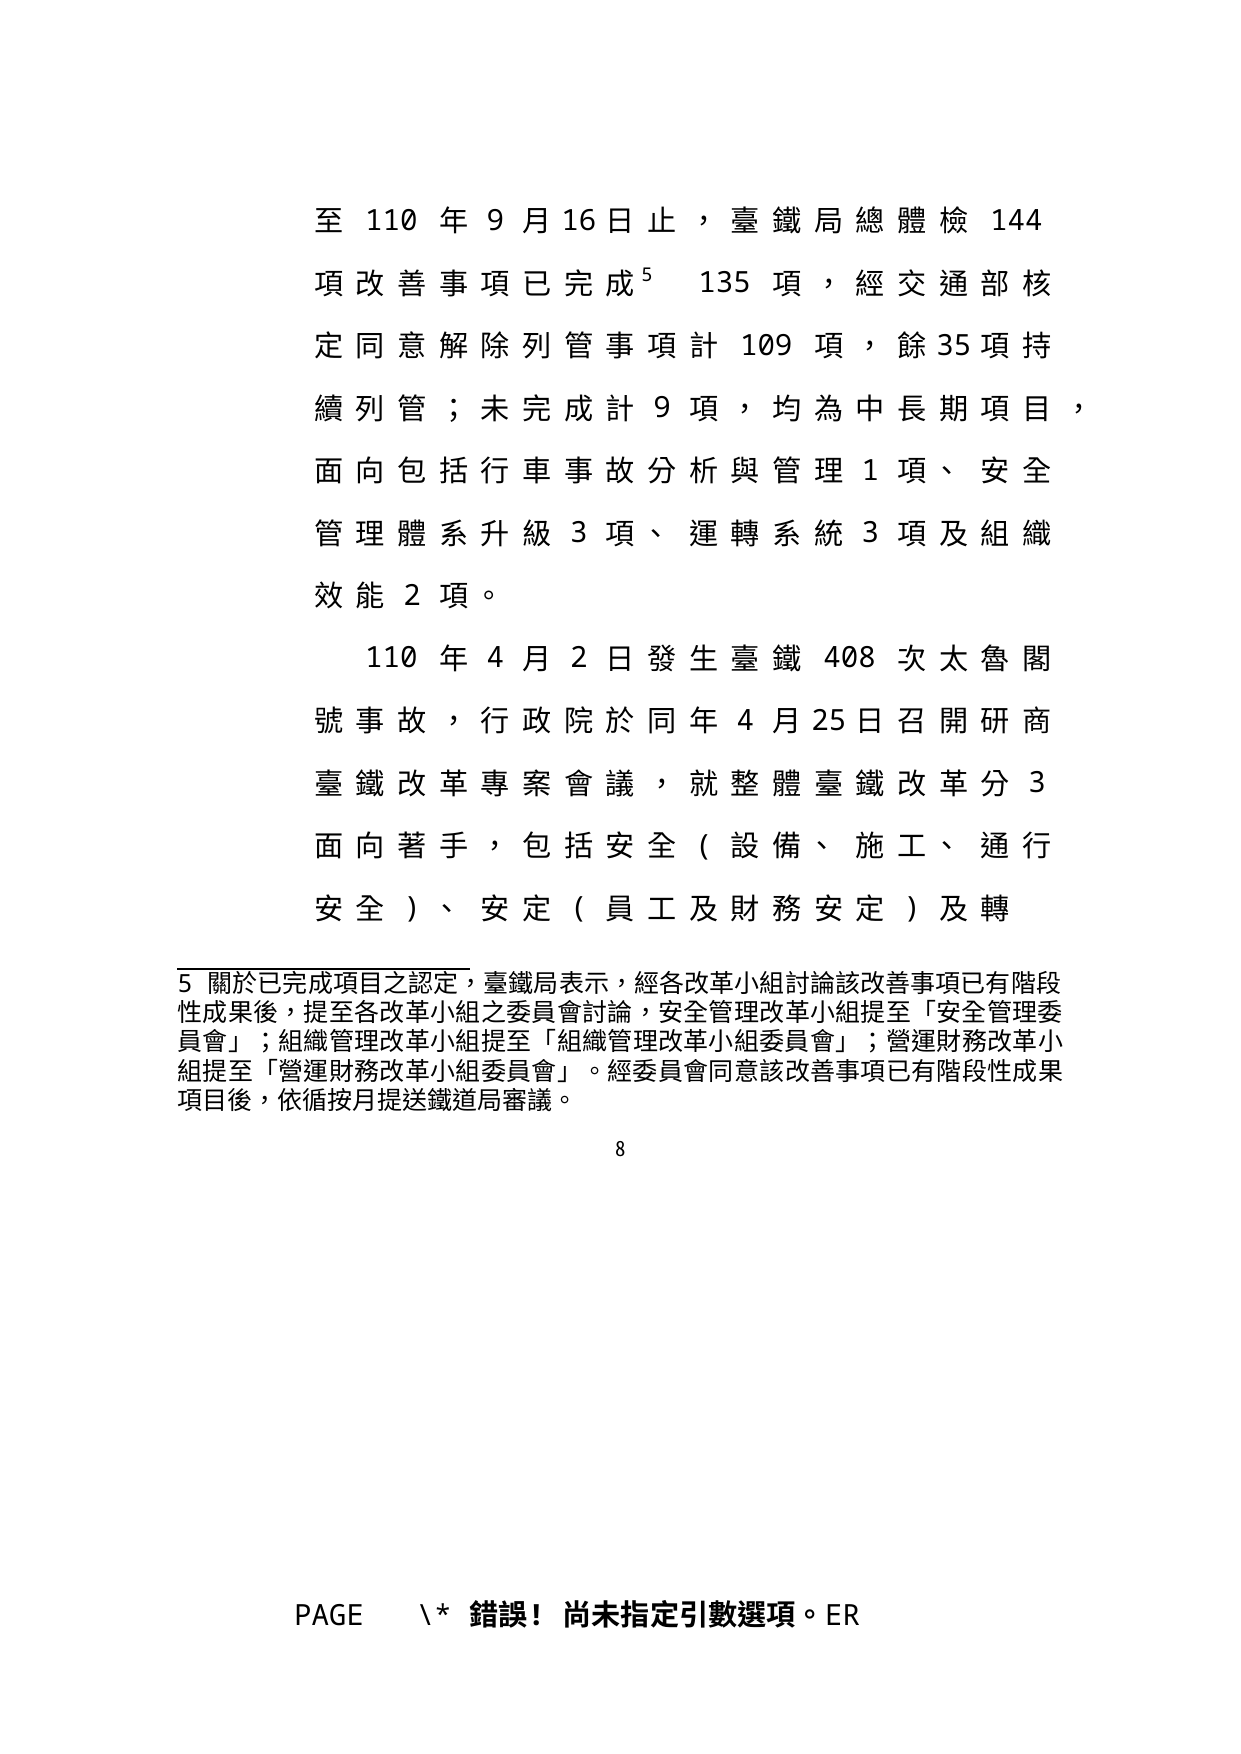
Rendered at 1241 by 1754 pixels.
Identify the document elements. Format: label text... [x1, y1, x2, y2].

text 110年4月2日發生臺鐵408次太魯閣號事故，行政院於同年4月25日召開研商臺鐵改革專案會議，就整體臺鐵改革分3面向著手，包括安全(設備、施工、通行安全)、安定(員工及財務安定)及轉型。據臺鐵局表示，該局因長期專業技術分立，運工機電部門以縱向運作為主，已成立北、中、南及東區「協調中心」以強化橫向連繫；陸續召開轉型改革溝通說明會及與工會溝通協商中；刻正研訂「國營臺灣鐵路股份有限公司設置條例」草案，持續與工會協商，且「配合臺鐵體制改革研提最適經營模式及法制作業委託專業服務案」業於110年9月23日開標，9月30日評選出優勝廠商，將透過委託專業顧問協助研擬相關子法及公司設立籌備，以利113年3月31日後正式轉型。 [271, 615, 1058, 927]
text 107年10月21日發生臺鐵6432次普悠瑪號事故，行政院於108年1月18日召開臺鐵總體檢第10次會議，原則同意臺鐵總體檢報告，提出144項改善事項，包括攸關行車安全且須立即改善者列為「優先改善事項」計33項，其餘屬短中期改善事項，或涉及制度面、組織面及跨部會協調改善事項則列為「一般改善事項」或「後續改善事項」，交由臺鐵局改善辦理中。截至110年9月16日止，臺鐵局總體檢144項改善事項已完成135項，經交通部核定同意解除列管事項計109項，餘35項持續列管；未完成計9項，均為中長期項目，面向包括行車事故分析與管理1項、安全管理體系升級3項、運轉系統3項及組織效能2項。 [271, 177, 1058, 615]
text 關於已完成項目之認定，臺鐵局表示，經各改革小組討論該改善事項已有階段性成果後，提至各改革小組之委員會討論，安全管理改革小組提至「安全管理委員會」；組織管理改革小組提至「組織管理改革小組委員會」；營運財務改革小組提至「營運財務改革小組委員會」。經委員會同意該改善事項已有階段性成果項目後，依循按月提送鐵道局審議。 [177, 969, 1063, 1115]
